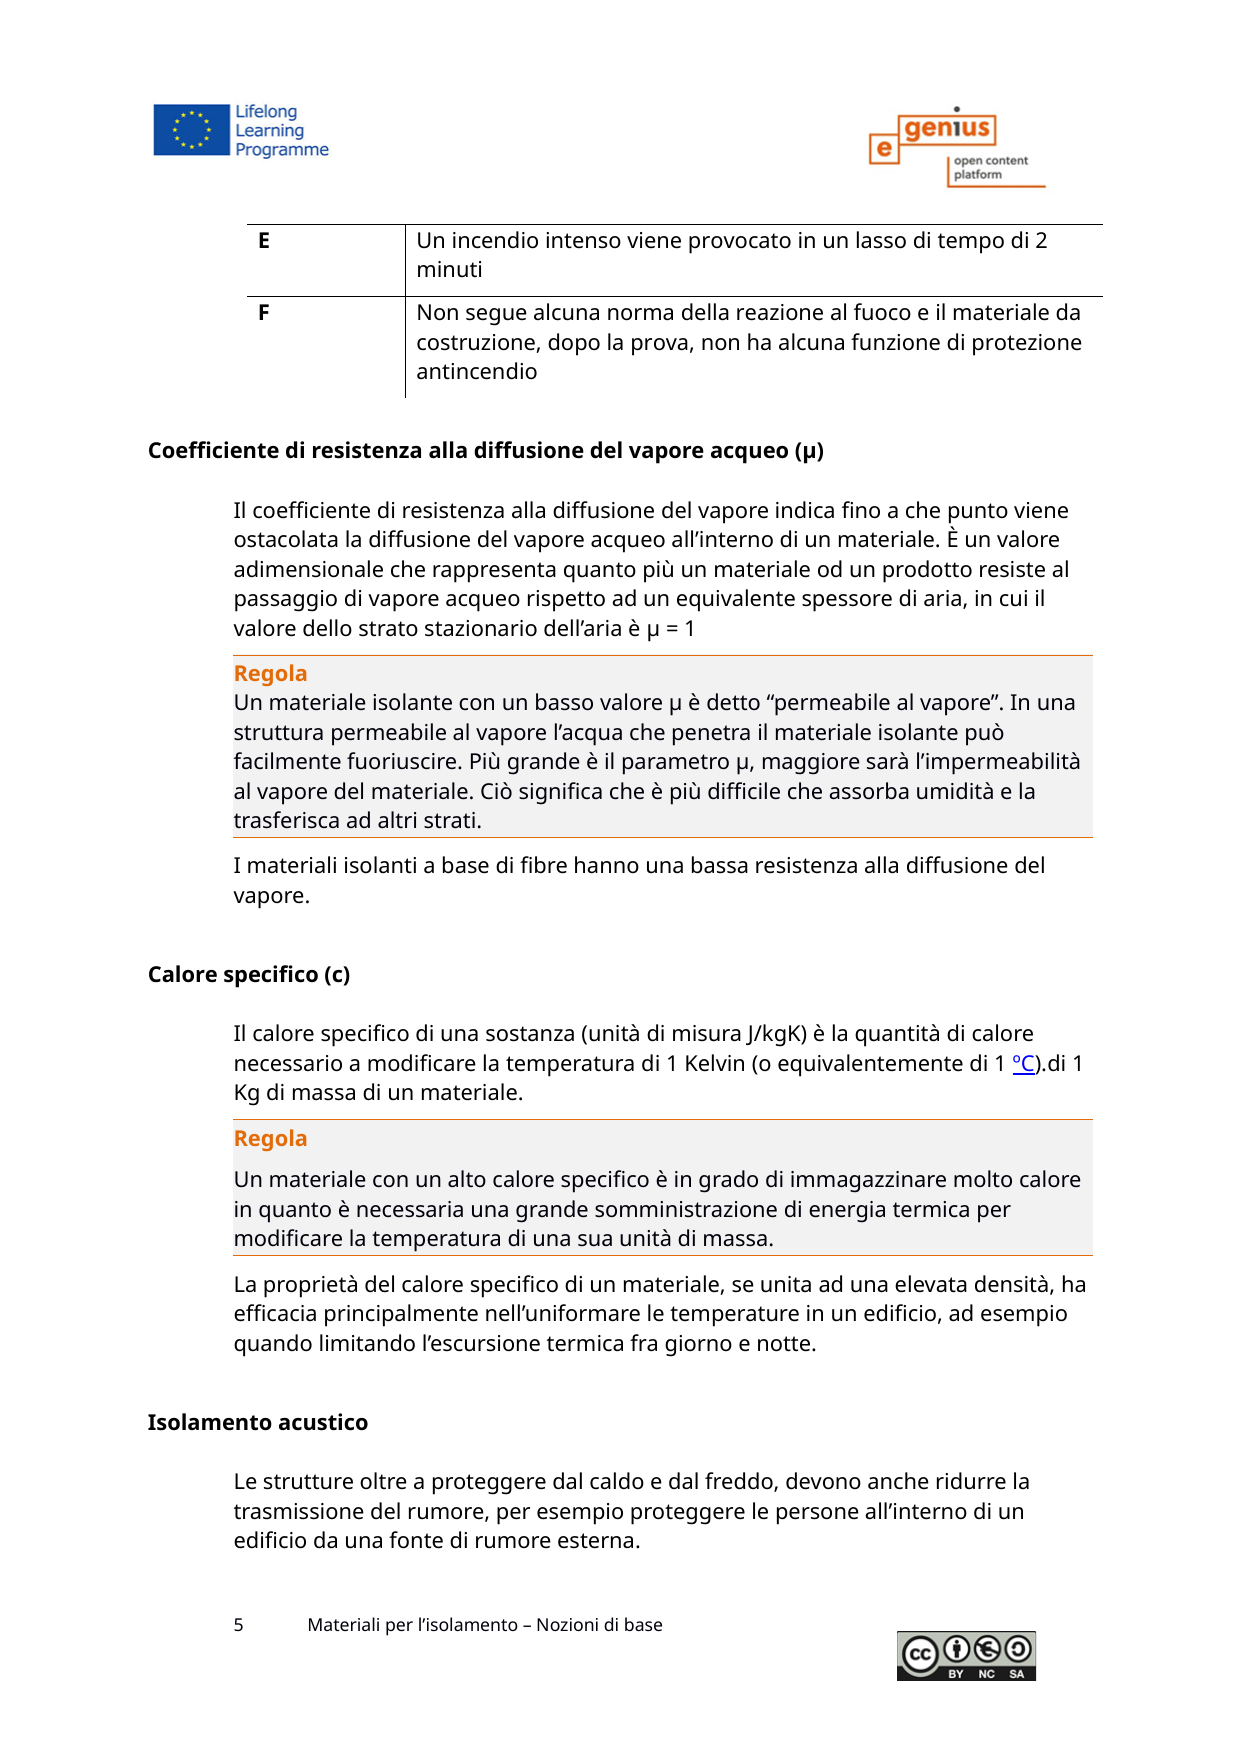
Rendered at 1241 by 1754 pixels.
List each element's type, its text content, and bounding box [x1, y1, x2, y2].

table_cell Un incendio intenso viene provocato in un lasso di tempo di 2 minuti [406, 225, 1103, 296]
text Regola [233, 1120, 1093, 1152]
text I materiali isolanti a base di fibre hanno una bassa resistenza alla diffusione del vapore. [233, 850, 1093, 909]
text Regola Un materiale isolante con un basso valore µ è detto “permeabile al vapore”. In una struttura permeabile al vapore l’acqua che penetra il materiale isolante può facilmente fuoriuscire. Più grande è il parametro µ, maggiore sarà l’impermeabilità al vapore del materiale. Ciò significa che è più difficile che assorba umidità e la trasferisca ad altri strati. [233, 656, 1093, 837]
table_cell E [247, 225, 405, 296]
text La proprietà del calore specifico di un materiale, se unita ad una elevata densità, ha efficacia principalmente nell’uniformare le temperature in un edificio, ad esempio quando limitando l’escursione termica fra giorno e notte. [233, 1268, 1093, 1357]
subtitle Calore specifico (c) [148, 959, 1093, 989]
text Le strutture oltre a proteggere dal caldo e dal freddo, devono anche ridurre la trasmissione del rumore, per esempio proteggere le persone all’interno di un edificio da una fonte di rumore esterna. [233, 1466, 1093, 1554]
table_cell Non segue alcuna norma della reazione al fuoco e il materiale da costruzione, dopo la prova, non ha alcuna funzione di protezione antincendio [406, 297, 1103, 398]
text Il calore specifico di una sostanza (unità di misura J/kgK) è la quantità di calore necessario a modificare la temperatura di 1 Kelvin (o equivalentemente di 1 ºC).di 1 Kg di massa di un materiale. [233, 1018, 1093, 1107]
subtitle Coefficiente di resistenza alla diffusione del vapore acqueo (µ) [148, 436, 1093, 465]
text Il coefficiente di resistenza alla diffusione del vapore indica fino a che punto viene ostacolata la diffusione del vapore acqueo all’interno di un materiale. È un valore adimensionale che rappresenta quanto più un materiale od un prodotto resiste al passaggio di vapore acqueo rispetto ad un equivalente spessore di aria, in cui il valore dello strato stazionario dell’aria è µ = 1 [233, 495, 1093, 642]
table_cell F [247, 297, 405, 398]
text Un materiale con un alto calore specifico è in grado di immagazzinare molto calore in quanto è necessaria una grande somministrazione di energia termica per modificare la temperatura di una sua unità di massa. [233, 1161, 1093, 1255]
subtitle Isolamento acustico [148, 1407, 1093, 1437]
